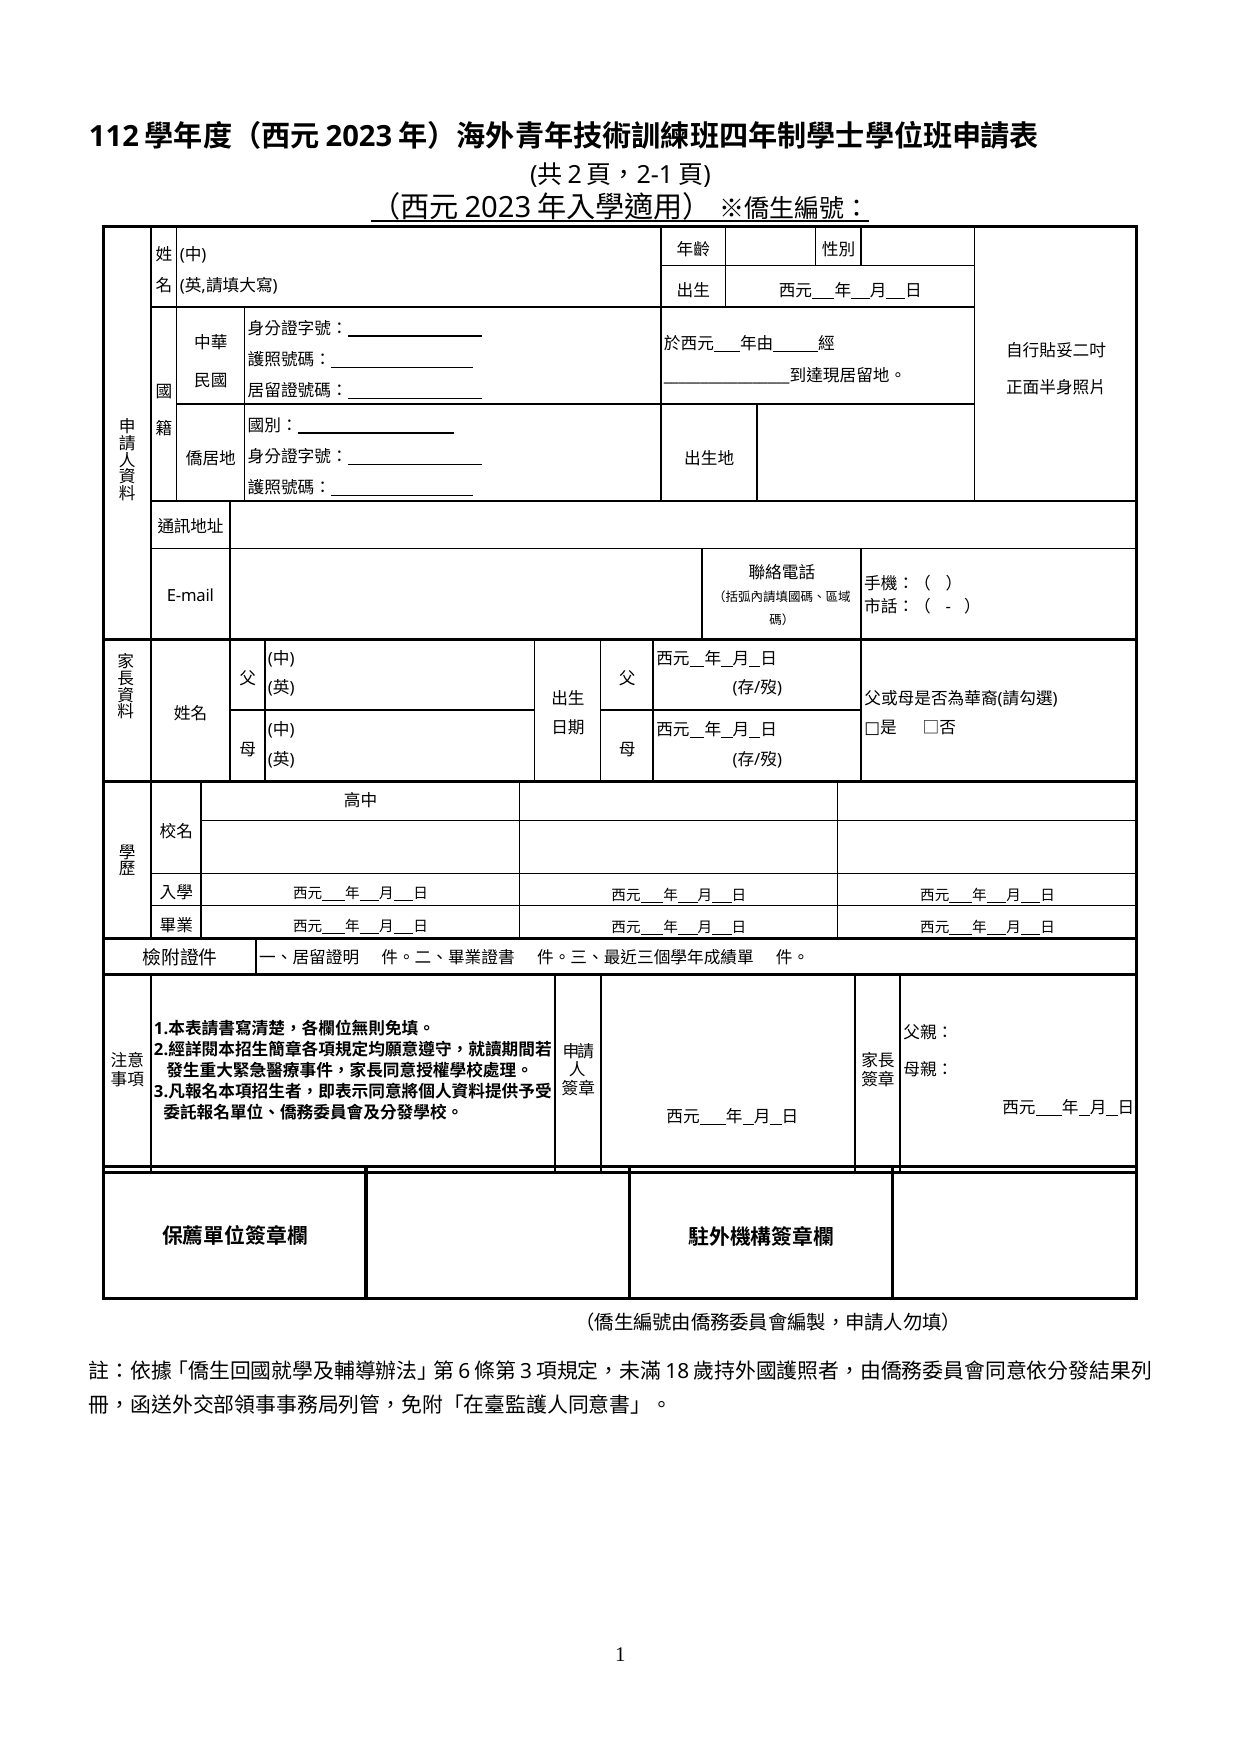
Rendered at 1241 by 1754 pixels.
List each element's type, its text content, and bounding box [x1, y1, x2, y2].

table_cell 通訊地址 [152, 502, 229, 547]
table_cell 畢業 [152, 906, 200, 937]
table_cell 西元 年 月 日 (存/歿) [654, 641, 860, 709]
table_cell [520, 783, 837, 819]
table_cell 母 [231, 711, 264, 780]
table_cell 西元 年 月 日 [520, 874, 837, 905]
table_cell [231, 502, 1135, 547]
table_cell [202, 821, 519, 872]
table_cell 國 籍 [152, 308, 176, 500]
table_cell 出生 [662, 266, 725, 306]
table_cell 保薦單位簽章欄 [105, 1174, 364, 1297]
table_cell 西元 年 月 日 [520, 906, 837, 937]
table_cell E-mail [152, 549, 229, 638]
table_cell 出生 日期 [535, 641, 600, 780]
table_header 性別 [816, 228, 860, 265]
table_cell 手機：（ ） 市話：（ - ） [862, 549, 1135, 638]
table_cell 駐外機構簽章欄 [631, 1174, 891, 1297]
table_cell [838, 783, 1135, 819]
table_header [726, 228, 815, 265]
table_header 年齡 [662, 228, 725, 265]
table_cell 姓名 [152, 641, 229, 780]
table_cell 注意 事項 [105, 976, 150, 1165]
table_cell 家長 簽章 [856, 976, 899, 1165]
table_cell [520, 821, 837, 872]
table_cell [231, 549, 701, 638]
table_cell 檢附證件 [105, 940, 255, 972]
table_cell 西元 年 月 日 [602, 976, 854, 1165]
text (共2頁，2-1頁) [89, 155, 1152, 191]
table_cell (中) (英) [266, 711, 534, 780]
table_cell 出生地 [662, 405, 756, 500]
table_cell 身分證字號： 護照號碼： 居留證號碼： [245, 308, 660, 403]
table_cell 校名 [152, 783, 200, 872]
text （僑生編號由僑務委員會編製，申請人勿填） [89, 1319, 1152, 1352]
table_header 姓 名 [152, 228, 176, 306]
table_header [862, 228, 974, 265]
table_cell 申請人 簽章 [556, 976, 600, 1165]
table_cell 一、居留證明 件。二、畢業證書 件。三、最近三個學年成績單 件。 [257, 940, 1135, 972]
table_cell [368, 1174, 628, 1297]
table_cell 父 [231, 641, 264, 709]
text （西元2023年入學適用） ※僑生編號： [89, 191, 1152, 224]
table_cell 父親： 母親： 西元 年 月 日 [901, 976, 1135, 1165]
table_cell 中華 民國 [177, 308, 244, 403]
table_cell 入學 [152, 874, 200, 905]
text 112學年度（西元2023年）海外青年技術訓練班四年制學士學位班申請表 [89, 112, 1152, 155]
table_cell 母 [601, 711, 652, 780]
table_cell 西元 年 月 日 (存/歿) [654, 711, 860, 780]
table_cell 西元 年 月 日 [202, 874, 519, 905]
table_cell 西元 年 月 日 [726, 266, 974, 306]
table_cell 西元 年 月 日 [838, 906, 1135, 937]
table_cell (中) (英) [266, 641, 534, 709]
table_cell [894, 1174, 1135, 1297]
table_cell [758, 405, 974, 500]
table_header (中) (英,請填大寫) [177, 228, 660, 306]
text 註：依據「僑生回國就學及輔導辦法」第6條第3項規定，未滿18歲持外國護照者，由僑務委員會同意依分發結果列冊，函送外交部領事事務局列管，免附「在臺監護人同意書」。 [89, 1352, 1152, 1419]
table_cell 僑居地 [177, 405, 244, 500]
table_cell 聯絡電話 （括弧內請填國碼、區域碼） [703, 549, 860, 638]
table_cell 1.本表請書寫清楚，各欄位無則免填。 2.經詳閱本招生簡章各項規定均願意遵守，就讀期間若發生重大緊急醫療事件，家長同意授權學校處理。 3.凡報名本項招生者，即表示同意將個人資料提供予受委託報名單位、僑務委員會及分發學校。 [152, 976, 554, 1165]
table_cell 父 [601, 641, 652, 709]
table_cell [838, 821, 1135, 872]
table_cell 國別： 身分證字號： 護照號碼： [245, 405, 660, 500]
table_cell 西元 年 月 日 [202, 906, 519, 937]
table_cell 於西元 年由 經 _________________到達現居留地。 [662, 308, 974, 403]
table_cell 家長資料 [105, 641, 150, 780]
table_cell 西元 年 月 日 [838, 874, 1135, 905]
table_cell 學歷 [105, 783, 150, 937]
table_cell 高中 [202, 783, 519, 819]
table_cell 父或母是否為華裔(請勾選) □是 □否 [862, 641, 1135, 780]
table_header 自行貼妥二吋 正面半身照片 [975, 228, 1135, 500]
table_header 申請人資料 [105, 228, 150, 638]
